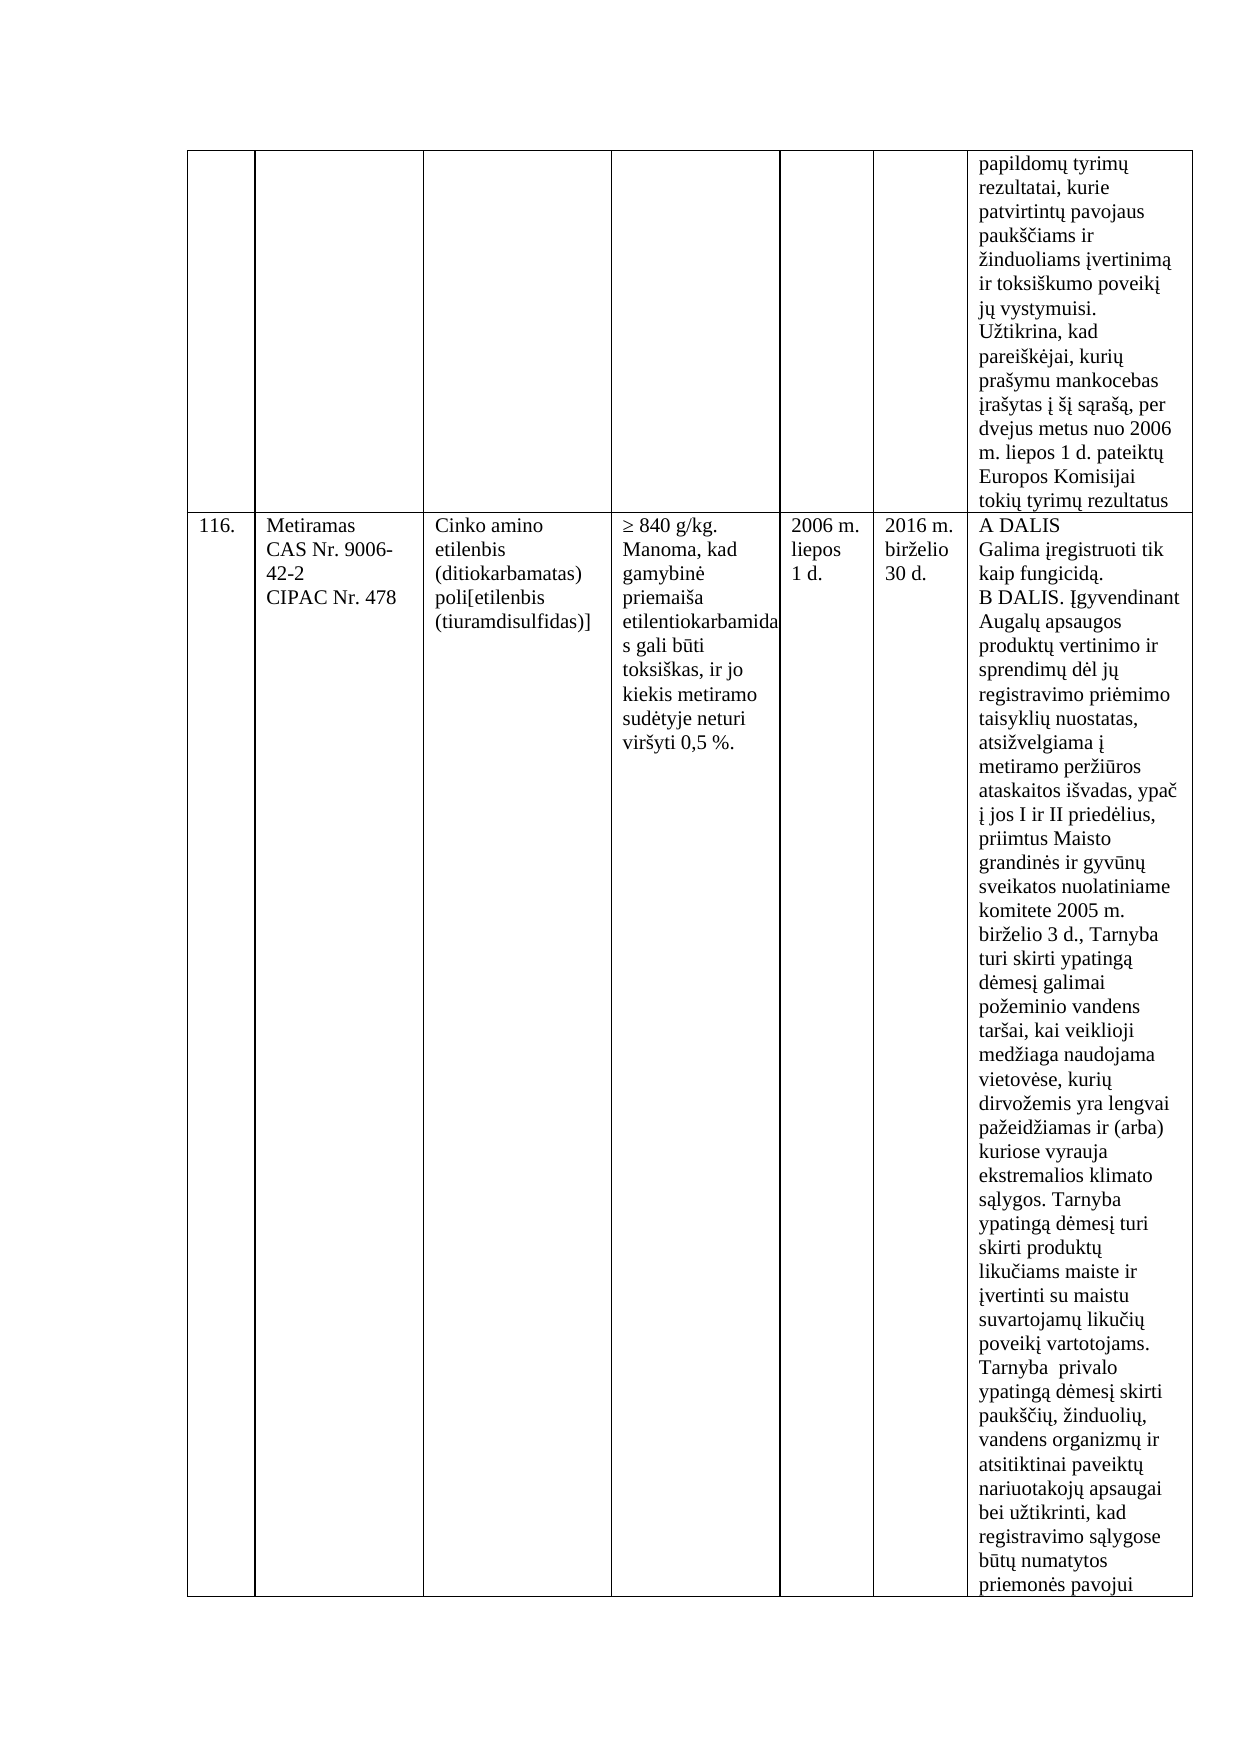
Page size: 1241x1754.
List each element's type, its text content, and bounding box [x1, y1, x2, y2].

table_cell [424, 151, 611, 512]
table_cell 2016 m. birželio 30 d. [874, 513, 967, 1596]
table_cell Metiramas CAS Nr. 9006-42-2 CIPAC Nr. 478 [256, 513, 423, 1596]
table_cell 116. [188, 513, 254, 1596]
table_cell Cinko amino etilenbis (ditiokarbamatas) poli[etilenbis (tiuramdisulfidas)] [424, 513, 611, 1596]
table_cell ≥ 840 g/kg. Manoma, kad gamybinė priemaiša etilentiokarbamidas gali būti toksiškas, ir jo kiekis metiramo sudėtyje neturi viršyti 0,5 %. [612, 513, 779, 1596]
table_cell [612, 151, 779, 512]
table_cell papildomų tyrimų rezultatai, kurie patvirtintų pavojaus paukščiams ir žinduoliams įvertinimą ir toksiškumo poveikį jų vystymuisi. Užtikrina, kad pareiškėjai, kurių prašymu mankocebas įrašytas į šį sąrašą, per dvejus metus nuo 2006 m. liepos 1 d. pateiktų Europos Komisijai tokių tyrimų rezultatus [968, 151, 1192, 512]
table_cell [874, 151, 967, 512]
table_cell A DALIS Galima įregistruoti tik kaip fungicidą. B DALIS. Įgyvendinant Augalų apsaugos produktų vertinimo ir sprendimų dėl jų registravimo priėmimo taisyklių nuostatas, atsižvelgiama į metiramo peržiūros ataskaitos išvadas, ypač į jos I ir II priedėlius, priimtus Maisto grandinės ir gyvūnų sveikatos nuolatiniame komitete 2005 m. birželio 3 d., Tarnyba turi skirti ypatingą dėmesį galimai požeminio vandens taršai, kai veiklioji medžiaga naudojama vietovėse, kurių dirvožemis yra lengvai pažeidžiamas ir (arba) kuriose vyrauja ekstremalios klimato sąlygos. Tarnyba ypatingą dėmesį turi skirti produktų likučiams maiste ir įvertinti su maistu suvartojamų likučių poveikį vartotojams. Tarnyba privalo ypatingą dėmesį skirti paukščių, žinduolių, vandens organizmų ir atsitiktinai paveiktų nariuotakojų apsaugai bei užtikrinti, kad registravimo sąlygose būtų numatytos priemonės pavojui [968, 513, 1192, 1596]
table_cell [256, 151, 423, 512]
table_cell [781, 151, 873, 512]
table_cell [188, 151, 254, 512]
table_cell 2006 m. liepos 1 d. [781, 513, 873, 1596]
